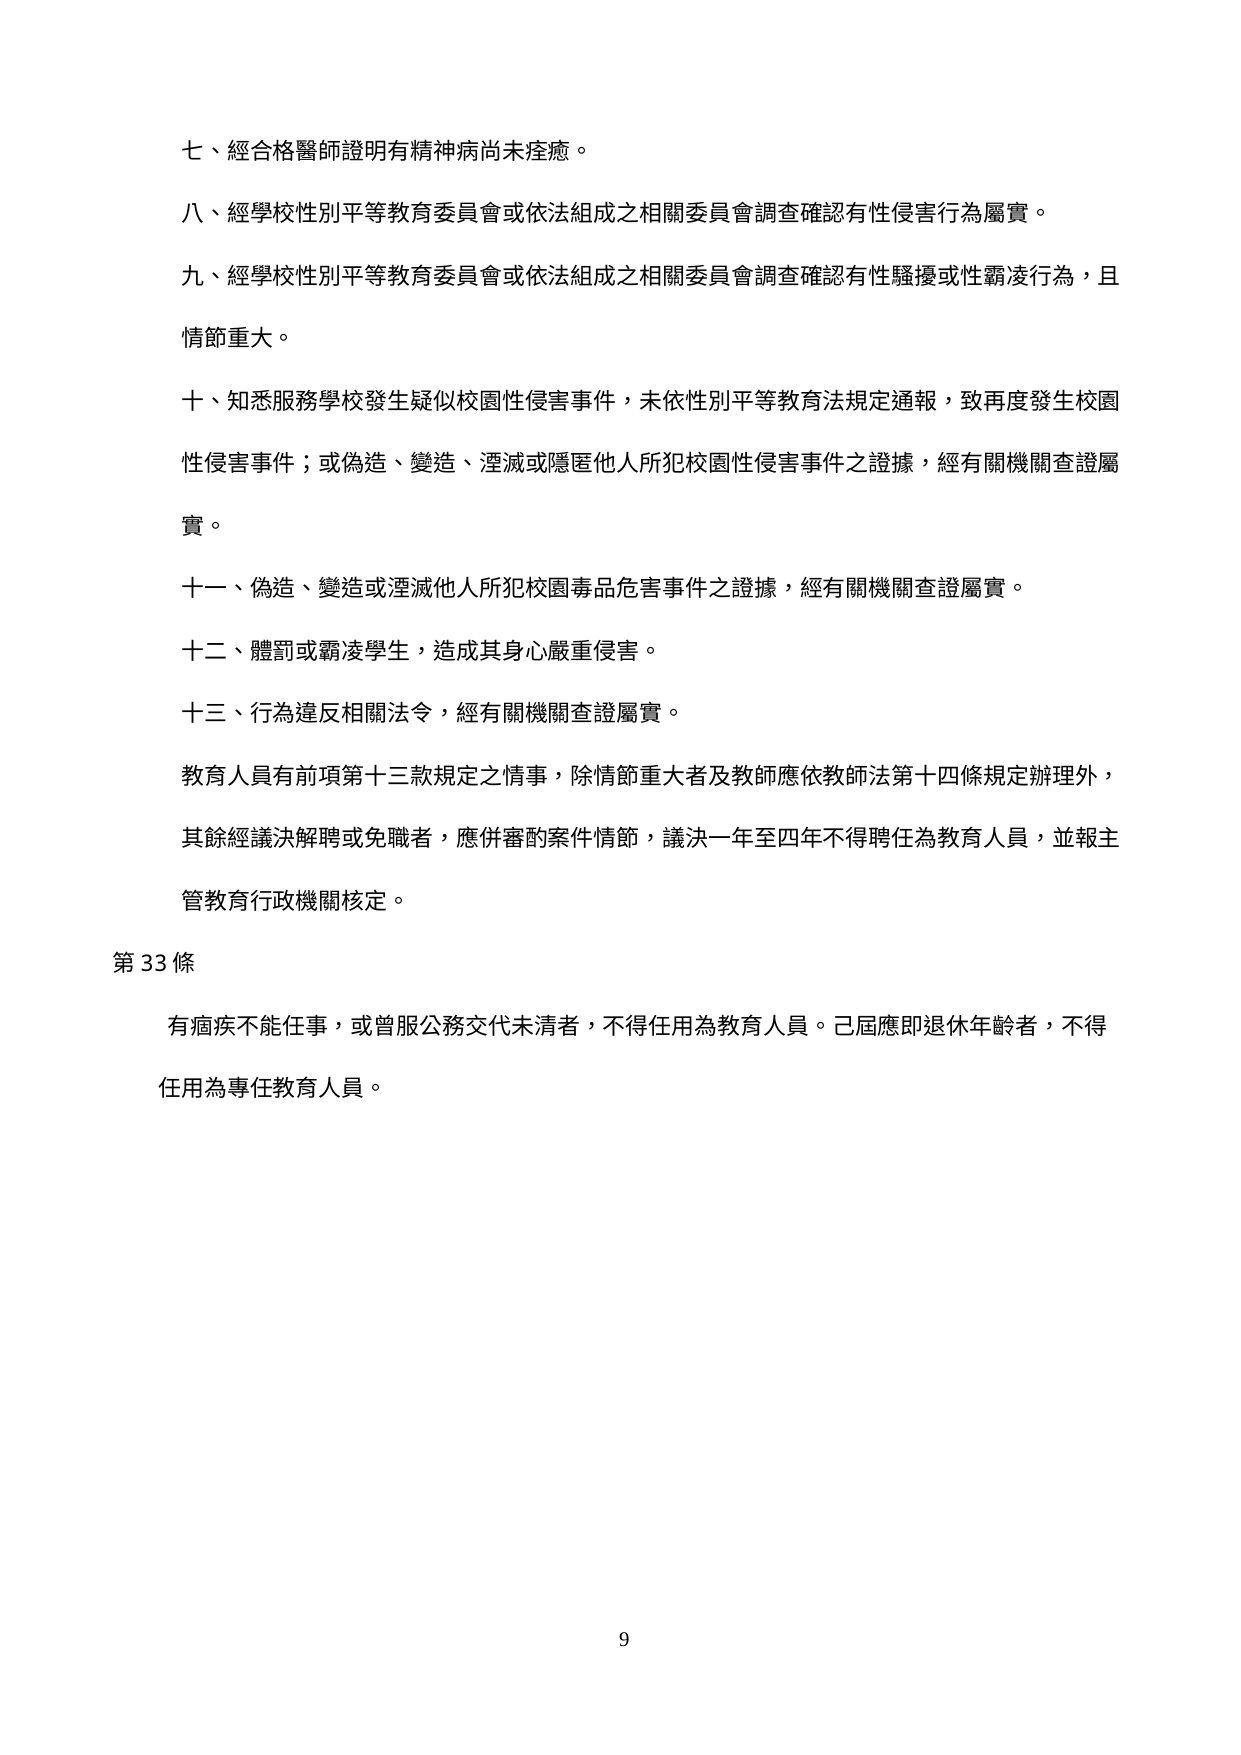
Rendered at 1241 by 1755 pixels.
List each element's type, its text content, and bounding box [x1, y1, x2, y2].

text 七、經合格醫師證明有精神病尚未痊癒。 八、經學校性別平等教育委員會或依法組成之相關委員會調查確認有性侵害行為屬實。 九、經學校性別平等教育委員會或依法組成之相關委員會調查確認有性騷擾或性霸凌行為，且情節重大。 十、知悉服務學校發生疑似校園性侵害事件，未依性別平等教育法規定通報，致再度發生校園性侵害事件；或偽造、變造、湮滅或隱匿他人所犯校園性侵害事件之證據，經有關機關查證屬實。 十一、偽造、變造或湮滅他人所犯校園毒品危害事件之證據，經有關機關查證屬實。 十二、體罰或霸凌學生，造成其身心嚴重侵害。 十三、行為違反相關法令，經有關機關查證屬實。 [181, 108, 1128, 733]
text 有痼疾不能任事，或曾服公務交代未清者，不得任用為教育人員。己屆應即退休年齡者，不得任用為專任教育人員。 [112, 983, 1128, 1108]
text 第33條 [112, 920, 1128, 983]
text 教育人員有前項第十三款規定之情事，除情節重大者及教師應依教師法第十四條規定辦理外，其餘經議決解聘或免職者，應併審酌案件情節，議決一年至四年不得聘任為教育人員，並報主管教育行政機關核定。 [181, 733, 1128, 920]
